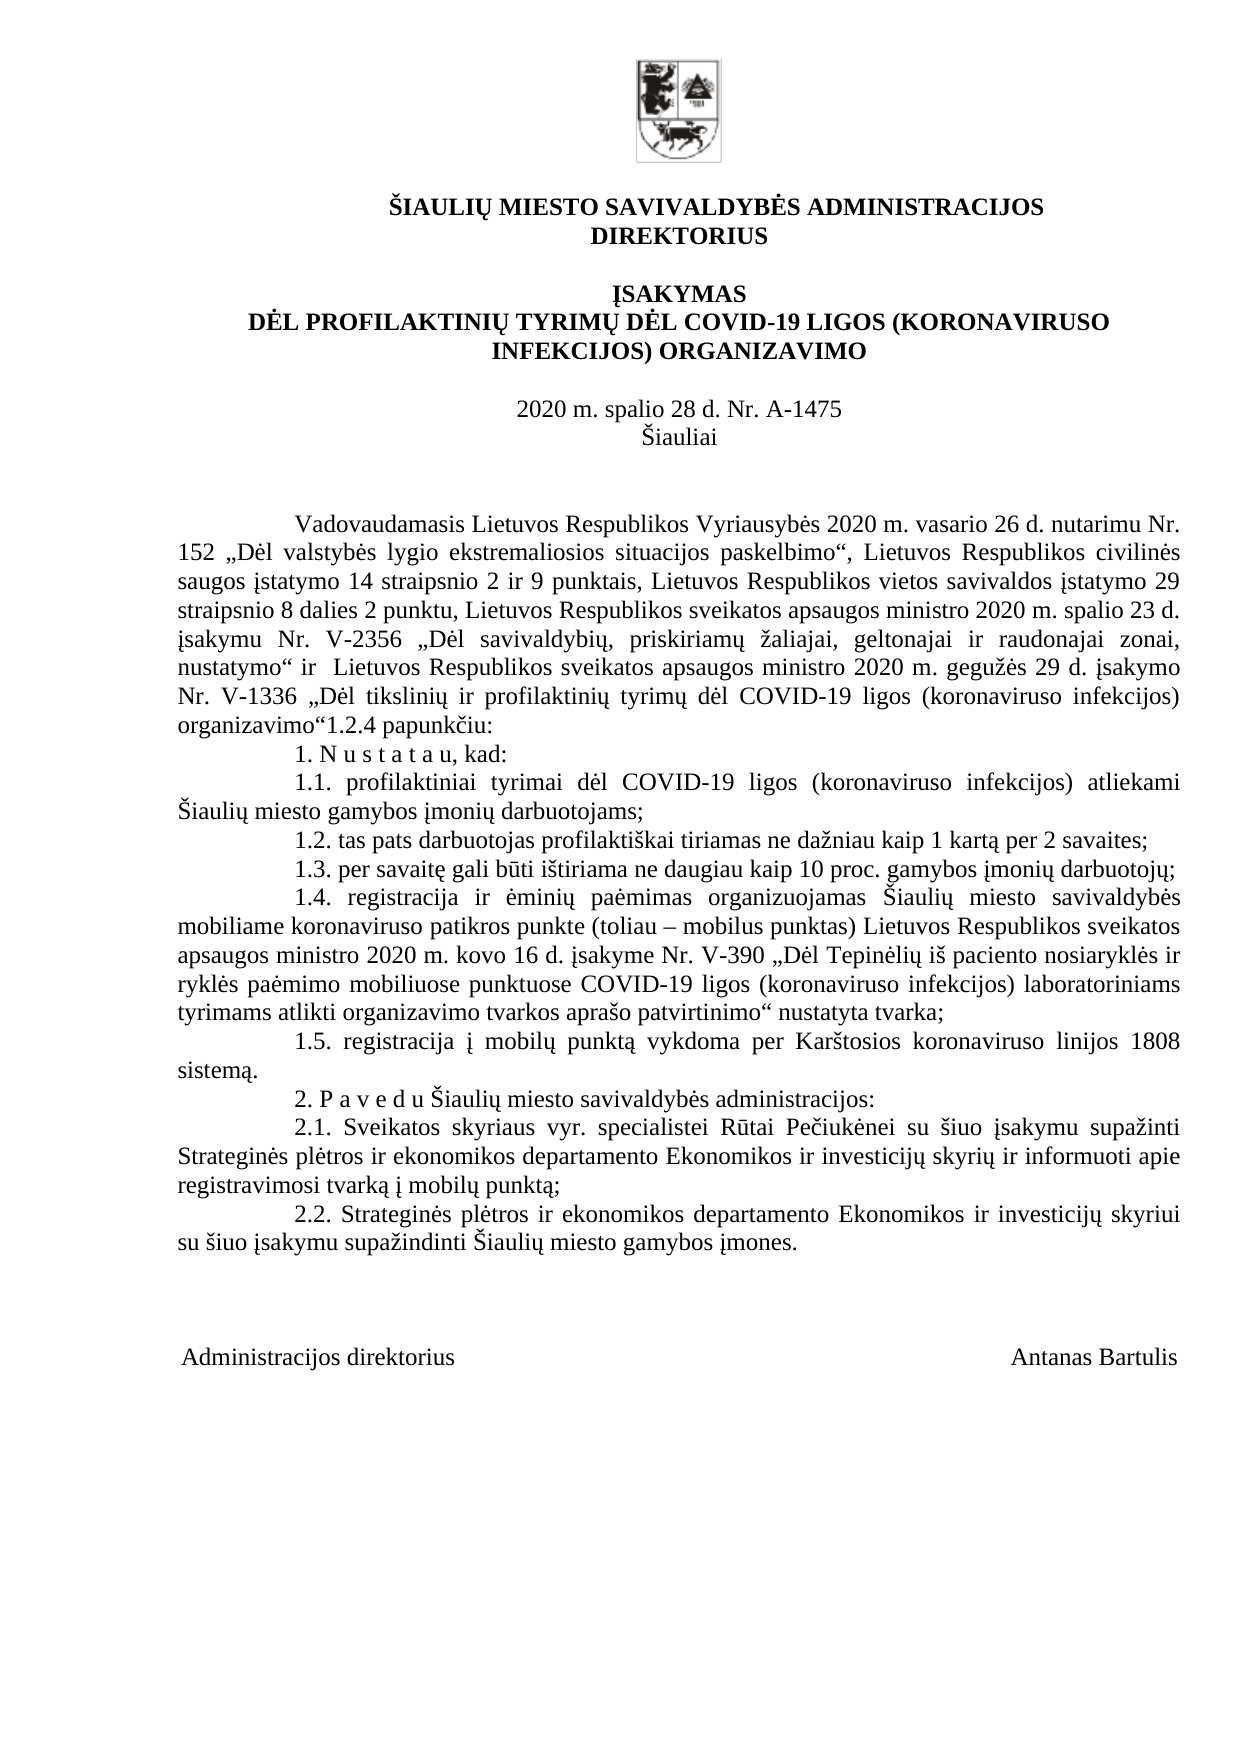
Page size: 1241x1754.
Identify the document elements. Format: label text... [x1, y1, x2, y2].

text 1.5. registracija į mobilų punktą vykdoma per Karštosios koronaviruso linijos 1808 sistemą. [177, 1026, 1181, 1084]
text 1.2. tas pats darbuotojas profilaktiškai tiriamas ne dažniau kaip 1 kartą per 2 savaites; [177, 825, 1181, 854]
text 2.2. Strateginės plėtros ir ekonomikos departamento Ekonomikos ir investicijų skyriui su šiuo įsakymu supažindinti Šiaulių miesto gamybos įmones. [177, 1199, 1181, 1256]
text 1. N u s t a t a u, kad: [177, 739, 1181, 767]
text 2020 m. spalio 28 d. Nr. A-1475 [177, 394, 1181, 422]
text DIREKTORIUS [177, 221, 1181, 250]
text 1.3. per savaitę gali būti ištiriama ne daugiau kaip 10 proc. gamybos įmonių darbuotojų; [177, 854, 1181, 882]
text ĮSAKYMAS [177, 279, 1181, 307]
text 1.1. profilaktiniai tyrimai dėl COVID-19 ligos (koronaviruso infekcijos) atliekami Šiaulių miesto gamybos įmonių darbuotojams; [177, 767, 1181, 825]
text DĖL PROFILAKTINIŲ TYRIMŲ DĖL COVID-19 LIGOS (KORONAVIRUSO INFEKCIJOS) ORGANIZAVIMO [177, 307, 1181, 365]
text ŠIAULIŲ MIESTO SAVIVALDYBĖS ADMINISTRACIJOS [177, 192, 1181, 221]
text 2. P a v e d u Šiaulių miesto savivaldybės administracijos: [177, 1084, 1181, 1112]
text 2.1. Sveikatos skyriaus vyr. specialistei Rūtai Pečiukėnei su šiuo įsakymu supažinti Strateginės plėtros ir ekonomikos departamento Ekonomikos ir investicijų skyrių ir informuoti apie registravimosi tvarką į mobilų punktą; [177, 1112, 1181, 1199]
text Administracijos direktorius Antanas Bartulis [177, 1342, 1181, 1371]
text Šiauliai [177, 422, 1181, 451]
text Vadovaudamasis Lietuvos Respublikos Vyriausybės 2020 m. vasario 26 d. nutarimu Nr. 152 „Dėl valstybės lygio ekstremaliosios situacijos paskelbimo“, Lietuvos Respublikos civilinės saugos įstatymo 14 straipsnio 2 ir 9 punktais, Lietuvos Respublikos vietos savivaldos įstatymo 29 straipsnio 8 dalies 2 punktu, Lietuvos Respublikos sveikatos apsaugos ministro 2020 m. spalio 23 d. įsakymu Nr. V-2356 „Dėl savivaldybių, priskiriamų žaliajai, geltonajai ir raudonajai zonai, nustatymo“ ir Lietuvos Respublikos sveikatos apsaugos ministro 2020 m. gegužės 29 d. įsakymo Nr. V-1336 „Dėl tikslinių ir profilaktinių tyrimų dėl COVID-19 ligos (koronaviruso infekcijos) organizavimo“1.2.4 papunkčiu: [177, 509, 1181, 739]
text 1.4. registracija ir ėminių paėmimas organizuojamas Šiaulių miesto savivaldybės mobiliame koronaviruso patikros punkte (toliau – mobilus punktas) Lietuvos Respublikos sveikatos apsaugos ministro 2020 m. kovo 16 d. įsakyme Nr. V-390 „Dėl Tepinėlių iš paciento nosiaryklės ir ryklės paėmimo mobiliuose punktuose COVID-19 ligos (koronaviruso infekcijos) laboratoriniams tyrimams atlikti organizavimo tvarkos aprašo patvirtinimo“ nustatyta tvarka; [177, 882, 1181, 1026]
